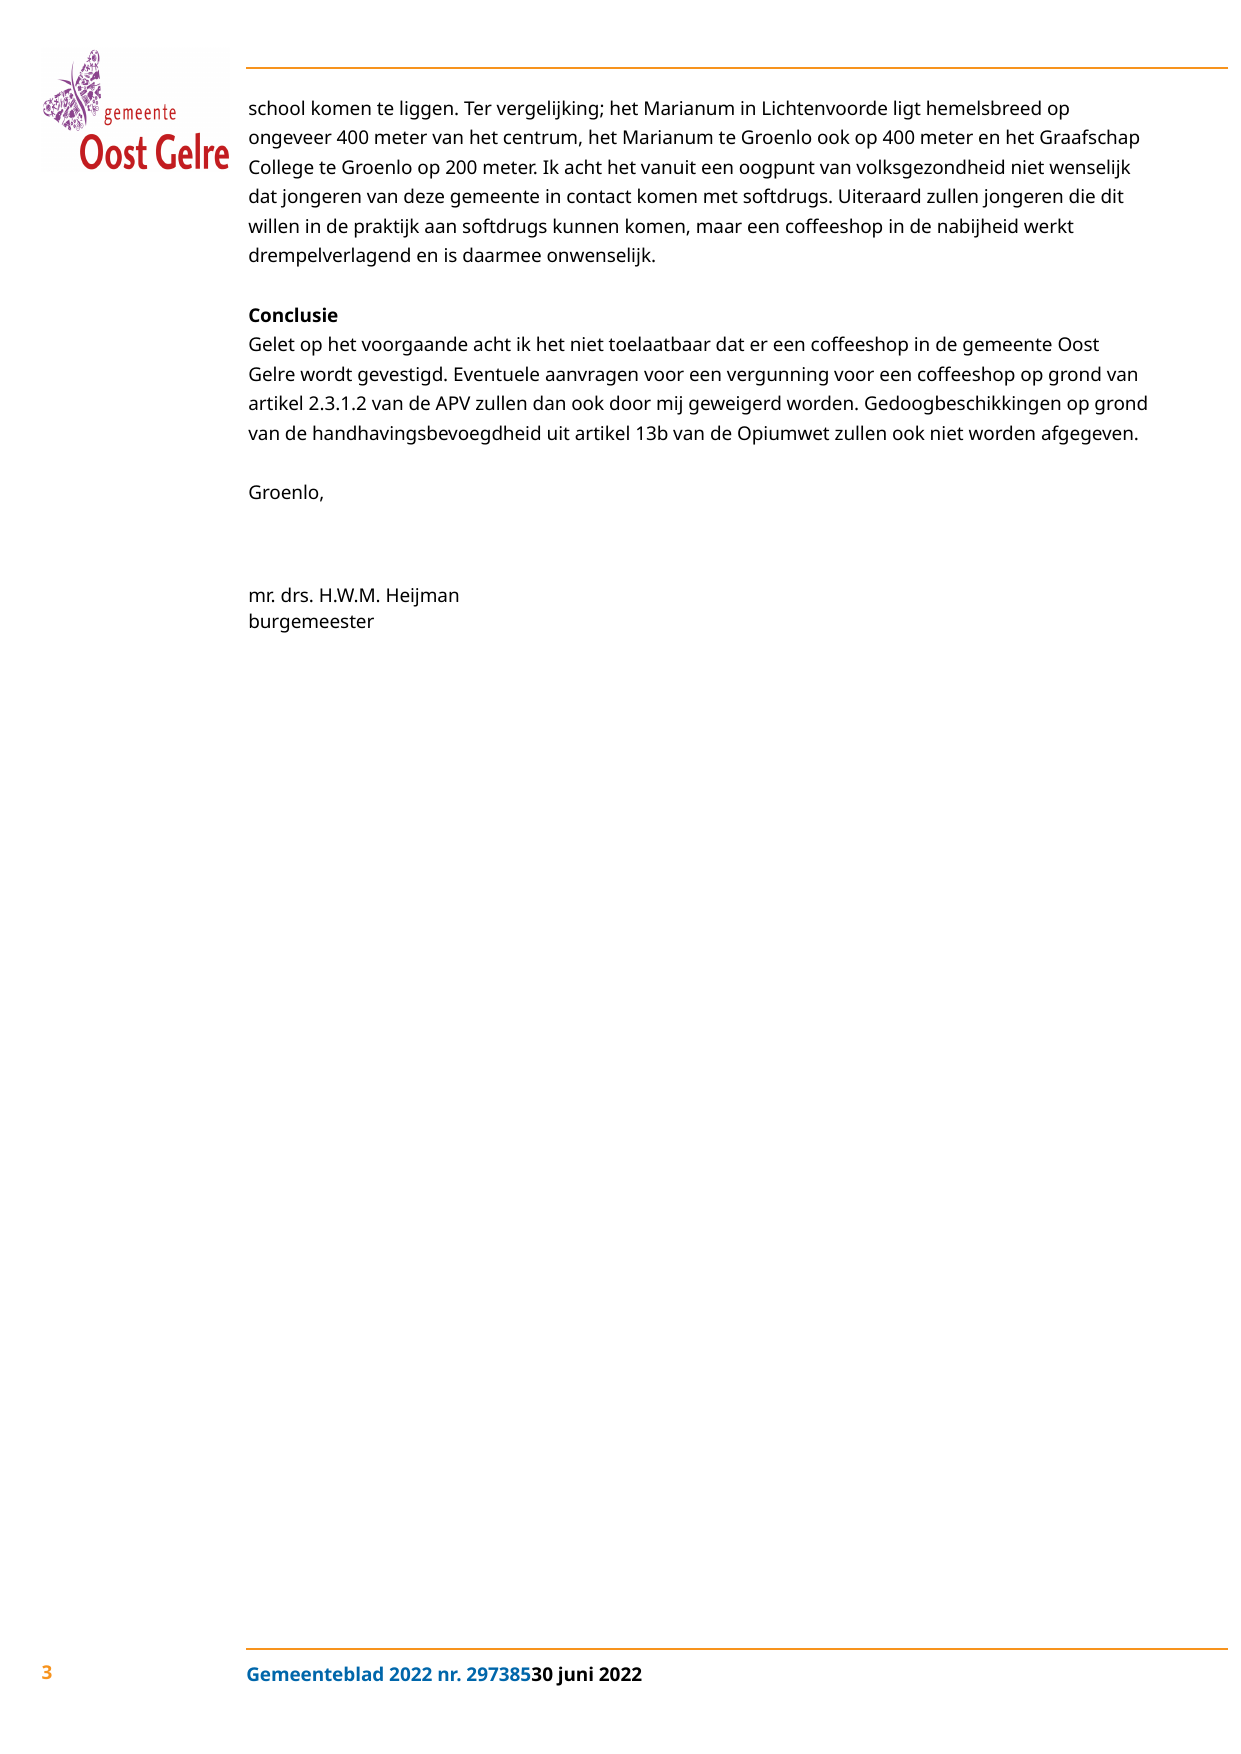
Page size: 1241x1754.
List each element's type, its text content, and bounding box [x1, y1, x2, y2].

text Groenlo, [248, 479, 1152, 505]
text mr. drs. H.W.M. Heijman [248, 582, 1152, 608]
text burgemeester [248, 608, 1152, 634]
picture [41, 47, 231, 172]
text school komen te liggen. Ter vergelijking; het Marianum in Lichtenvoorde ligt hemelsbreed op ongeveer 400 meter van het centrum, het Marianum te Groenlo ook op 400 meter en het Graafschap College te Groenlo op 200 meter. Ik acht het vanuit een oogpunt van volksgezondheid niet wenselijk dat jongeren van deze gemeente in contact komen met softdrugs. Uiteraard zullen jongeren die dit willen in de praktijk aan softdrugs kunnen komen, maar een coffeeshop in de nabijheid werkt drempelverlagend en is daarmee onwenselijk. [248, 95, 1152, 268]
text Gelet op het voorgaande acht ik het niet toelaatbaar dat er een coffeeshop in de gemeente Oost Gelre wordt gevestigd. Eventuele aanvragen voor een vergunning voor een coffeeshop op grond van artikel 2.3.1.2 van de APV zullen dan ook door mij geweigerd worden. Gedoogbeschikkingen op grond van de handhavingsbevoegdheid uit artikel 13b van de Opiumwet zullen ook niet worden afgegeven. [248, 331, 1152, 446]
text Conclusie [248, 302, 1152, 328]
